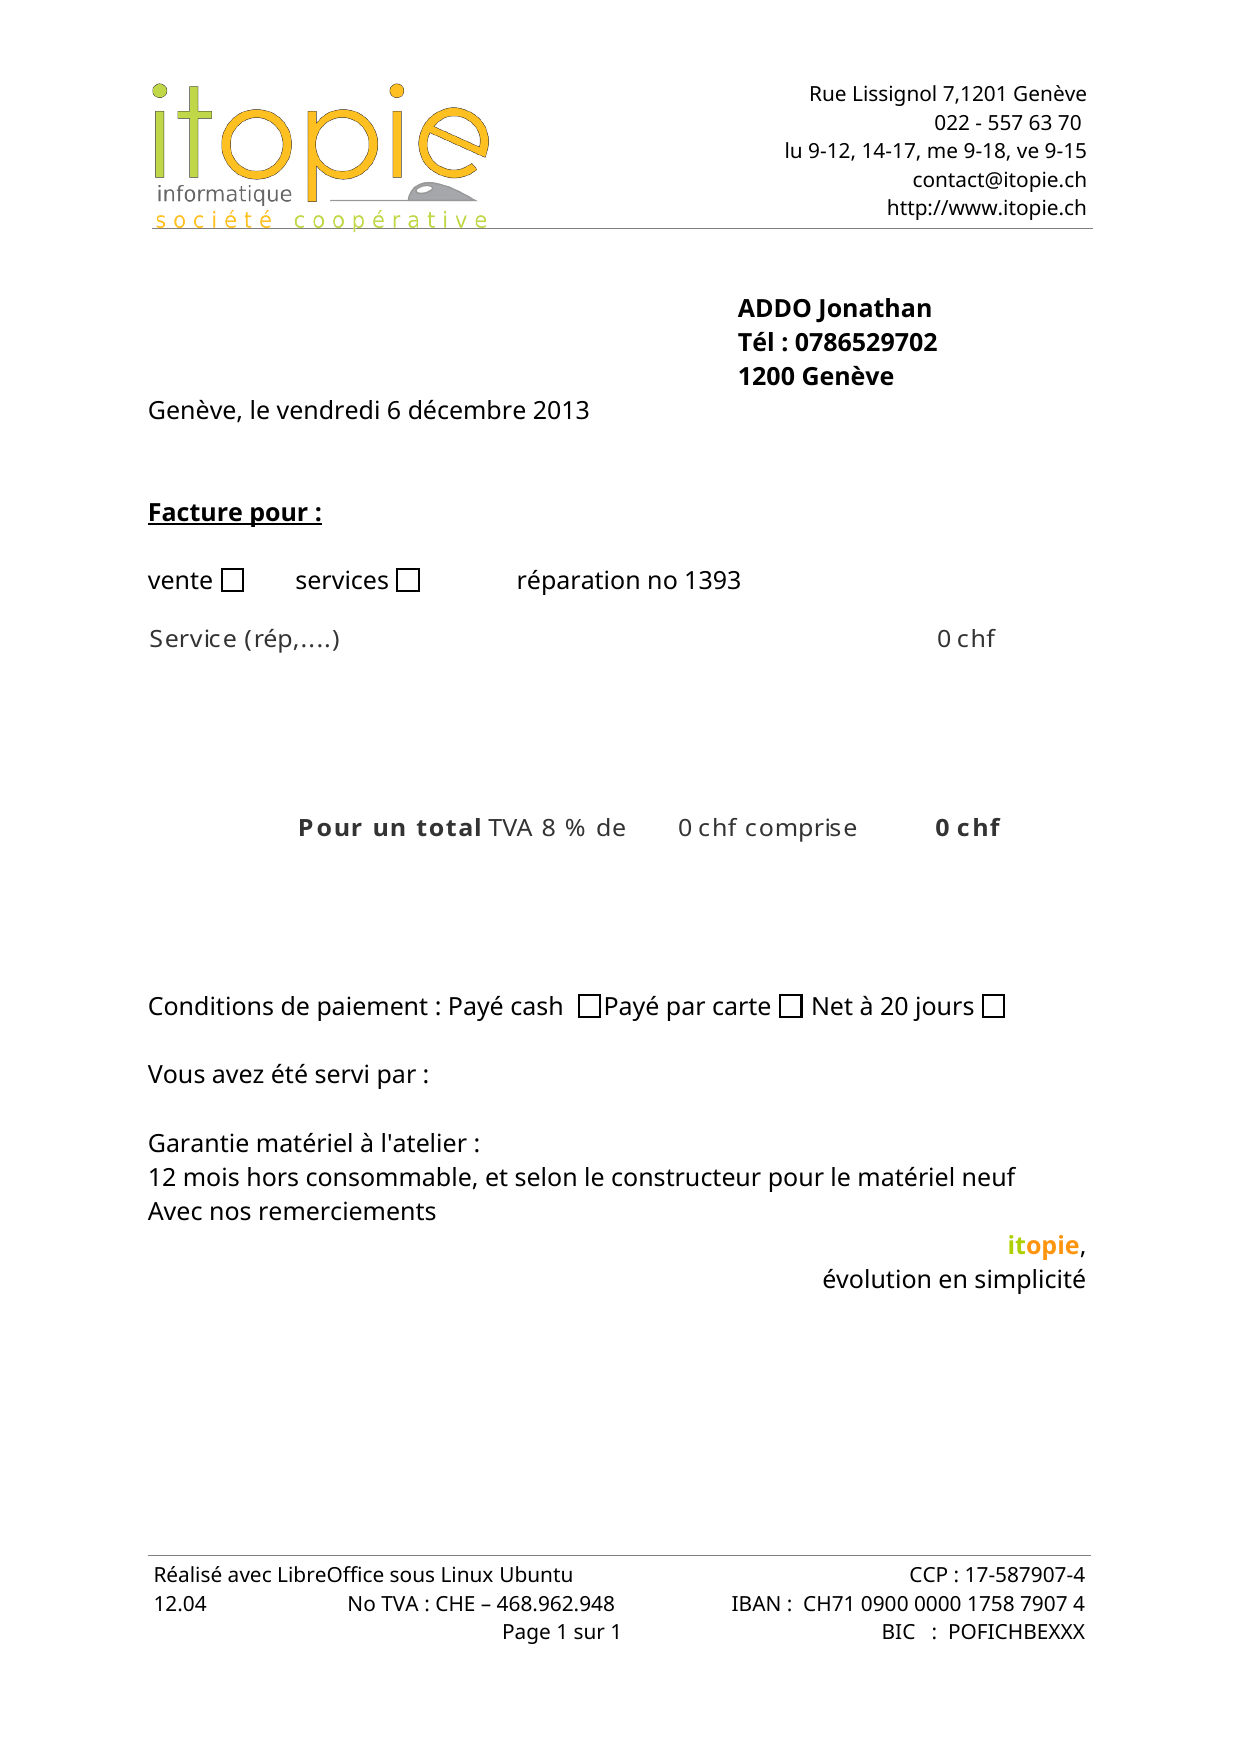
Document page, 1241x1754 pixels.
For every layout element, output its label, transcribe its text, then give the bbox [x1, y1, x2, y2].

text Tél : 0786529702 [148, 324, 1093, 358]
text Facture pour : [148, 495, 1093, 529]
text Conditions de paiement : Payé cash Payé par carte Net à 20 jours [148, 989, 1093, 1023]
text Vous avez été servi par : [148, 1057, 1093, 1091]
text 1200 Genève [148, 358, 1093, 392]
picture [138, 72, 500, 244]
text 12 mois hors consommable, et selon le constructeur pour le matériel neuf [148, 1159, 1093, 1193]
text ADDO Jonathan [148, 290, 1093, 324]
text itopie, [148, 1227, 1093, 1262]
text vente services réparation no 1393 [148, 563, 1093, 597]
text Avec nos remerciements [148, 1193, 1093, 1227]
text Genève, le vendredi 6 décembre 2013 [148, 392, 1093, 427]
text évolution en simplicité [148, 1262, 1093, 1296]
text Garantie matériel à l'atelier : [148, 1125, 1093, 1159]
